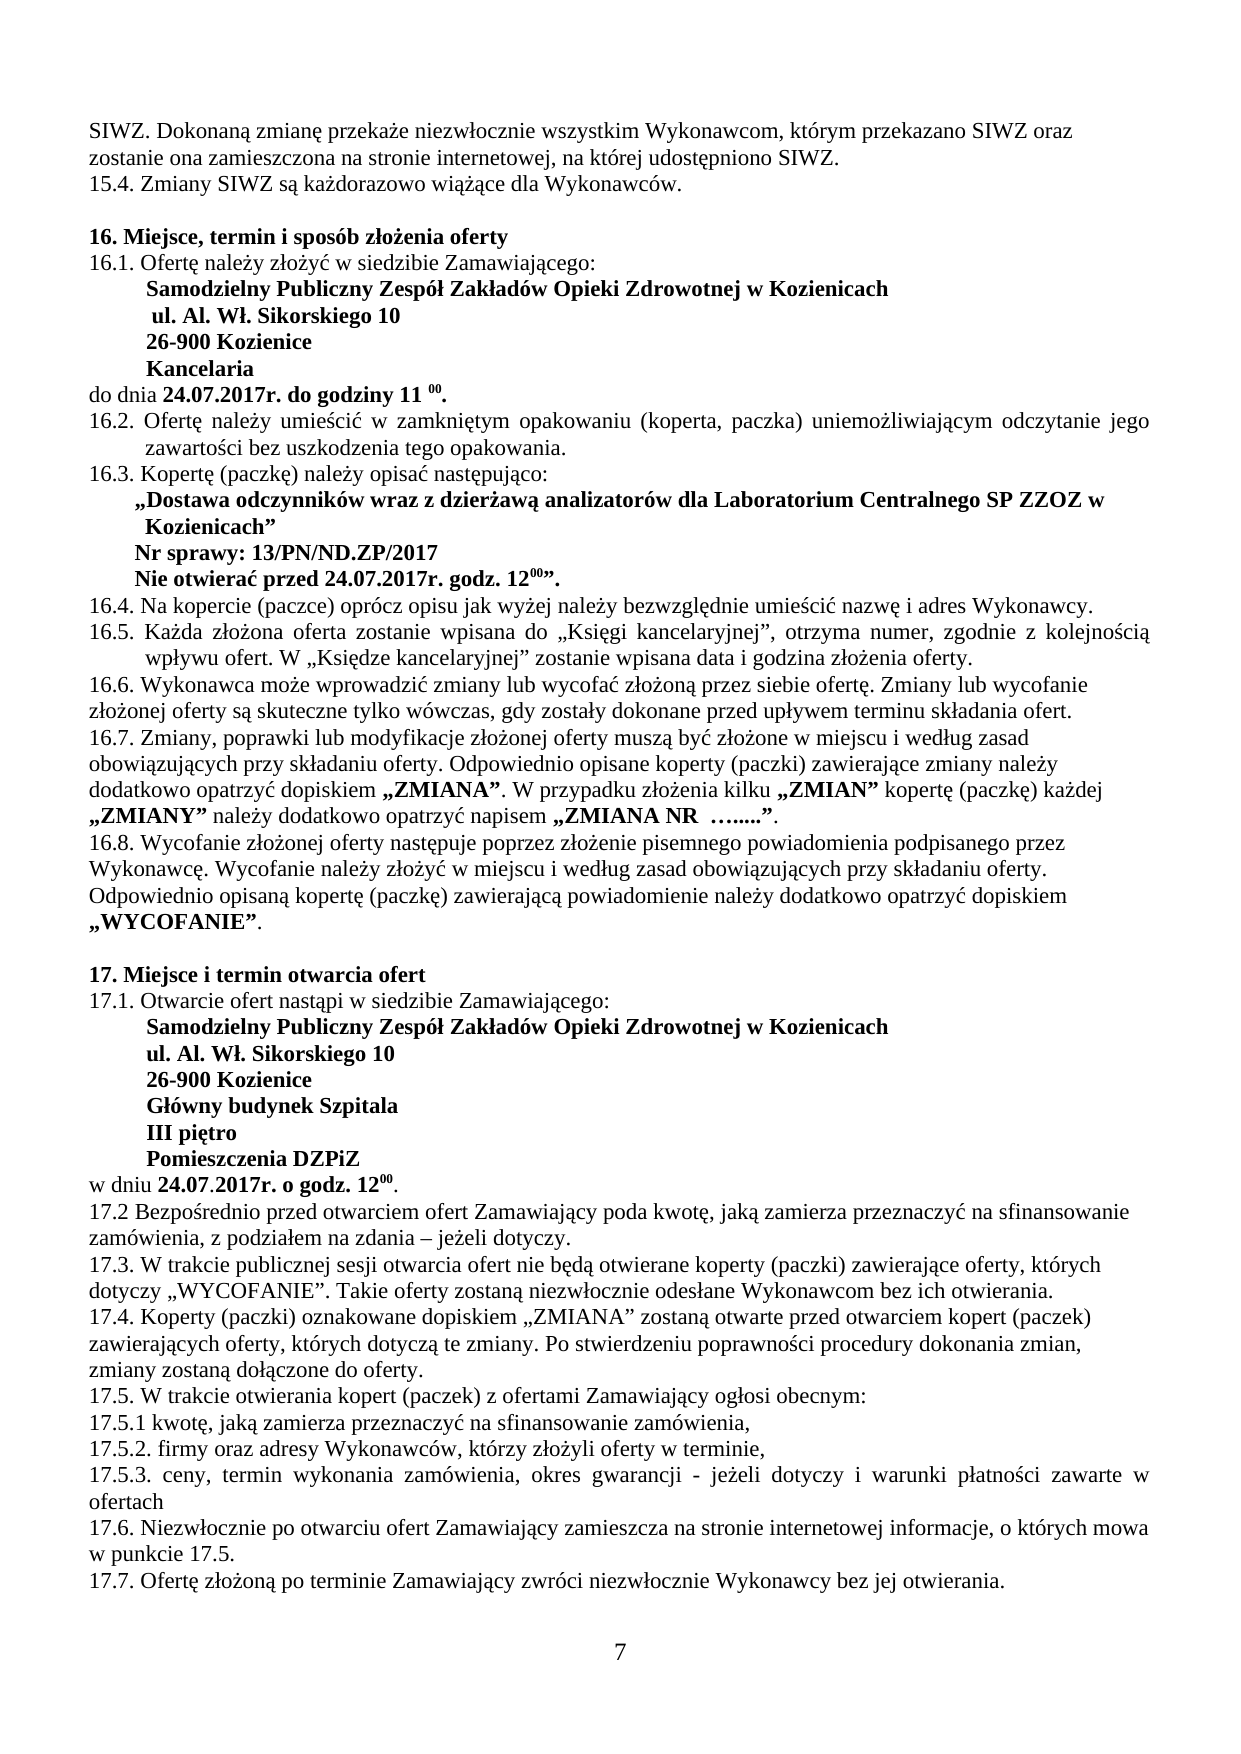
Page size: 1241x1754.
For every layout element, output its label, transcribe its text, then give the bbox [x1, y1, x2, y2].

text zamówienia, z podziałem na zdania – jeżeli dotyczy. [89, 1224, 1152, 1251]
text 16.2. Ofertę należy umieścić w zamkniętym opakowaniu (koperta, paczka) uniemożliwiającym odczytanie jego zawartości bez uszkodzenia tego opakowania. [89, 407, 1152, 460]
text III piętro [146, 1119, 1152, 1145]
text ul. Al. Wł. Sikorskiego 10 [89, 302, 1152, 328]
text 16.7. Zmiany, poprawki lub modyfikacje złożonej oferty muszą być złożone w miejscu i według zasad [89, 723, 1152, 750]
text 15.4. Zmiany SIWZ są każdorazowo wiążące dla Wykonawców. [89, 170, 1152, 196]
text Nie otwierać przed 24.07.2017r. godz. 1200”. [89, 565, 1152, 592]
text 16.8. Wycofanie złożonej oferty następuje poprzez złożenie pisemnego powiadomienia podpisanego przez [89, 829, 1152, 855]
text 17.7. Ofertę złożoną po terminie Zamawiający zwróci niezwłocznie Wykonawcy bez jej otwierania. [89, 1567, 1152, 1593]
text SIWZ. Dokonaną zmianę przekaże niezwłocznie wszystkim Wykonawcom, którym przekazano SIWZ oraz [89, 117, 1152, 144]
text 17.3. W trakcie publicznej sesji otwarcia ofert nie będą otwierane koperty (paczki) zawierające oferty, których [89, 1251, 1152, 1277]
text 16.3. Kopertę (paczkę) należy opisać następująco: [89, 460, 1152, 486]
text Nr sprawy: 13/PN/ND.ZP/2017 [89, 539, 1152, 565]
text 16.5. Każda złożona oferta zostanie wpisana do „Księgi kancelaryjnej”, otrzyma numer, zgodnie z kolejnością wpływu ofert. W „Księdze kancelaryjnej” zostanie wpisana data i godzina złożenia oferty. [89, 618, 1152, 671]
text „Dostawa odczynników wraz z dzierżawą analizatorów dla Laboratorium Centralnego SP ZZOZ w Kozienicach” [89, 486, 1152, 539]
text 16.4. Na kopercie (paczce) oprócz opisu jak wyżej należy bezwzględnie umieścić nazwę i adres Wykonawcy. [89, 592, 1152, 618]
text 17.5. W trakcie otwierania kopert (paczek) z ofertami Zamawiający ogłosi obecnym: [89, 1382, 1152, 1409]
text Kancelaria [89, 354, 1152, 381]
text zmiany zostaną dołączone do oferty. [89, 1356, 1152, 1382]
text ul. Al. Wł. Sikorskiego 10 [146, 1040, 1152, 1066]
text 17. Miejsce i termin otwarcia ofert [89, 961, 1152, 987]
text 26-900 Kozienice [89, 328, 1152, 354]
text 16.6. Wykonawca może wprowadzić zmiany lub wycofać złożoną przez siebie ofertę. Zmiany lub wycofanie [89, 671, 1152, 697]
text 17.5.2. firmy oraz adresy Wykonawców, którzy złożyli oferty w terminie, [89, 1435, 1152, 1461]
text 17.2 Bezpośrednio przed otwarciem ofert Zamawiający poda kwotę, jaką zamierza przeznaczyć na sfinansowanie [89, 1198, 1152, 1224]
text w punkcie 17.5. [89, 1541, 1152, 1567]
text Samodzielny Publiczny Zespół Zakładów Opieki Zdrowotnej w Kozienicach [146, 1013, 1152, 1040]
text 17.5.3. ceny, termin wykonania zamówienia, okres gwarancji - jeżeli dotyczy i warunki płatności zawarte w ofertach [89, 1461, 1152, 1514]
text Pomieszczenia DZPiZ [146, 1145, 1152, 1172]
text Główny budynek Szpitala [146, 1092, 1152, 1119]
text obowiązujących przy składaniu oferty. Odpowiednio opisane koperty (paczki) zawierające zmiany należy [89, 750, 1152, 776]
text 16.1. Ofertę należy złożyć w siedzibie Zamawiającego: [89, 249, 1152, 276]
text 17.4. Koperty (paczki) oznakowane dopiskiem „ZMIANA” zostaną otwarte przed otwarciem kopert (paczek) [89, 1303, 1152, 1330]
text zawierających oferty, których dotyczą te zmiany. Po stwierdzeniu poprawności procedury dokonania zmian, [89, 1330, 1152, 1356]
text dotyczy „WYCOFANIE”. Takie oferty zostaną niezwłocznie odesłane Wykonawcom bez ich otwierania. [89, 1277, 1152, 1303]
text w dniu 24.07.2017r. o godz. 1200. [89, 1172, 1152, 1198]
text złożonej oferty są skuteczne tylko wówczas, gdy zostały dokonane przed upływem terminu składania ofert. [89, 697, 1152, 723]
text 17.6. Niezwłocznie po otwarciu ofert Zamawiający zamieszcza na stronie internetowej informacje, o których mowa [89, 1514, 1152, 1541]
text 26-900 Kozienice [146, 1066, 1152, 1092]
text Samodzielny Publiczny Zespół Zakładów Opieki Zdrowotnej w Kozienicach [89, 276, 1152, 302]
text 17.1. Otwarcie ofert nastąpi w siedzibie Zamawiającego: [89, 987, 1152, 1013]
text zostanie ona zamieszczona na stronie internetowej, na której udostępniono SIWZ. [89, 144, 1152, 170]
text „WYCOFANIE”. [89, 908, 1152, 934]
text Odpowiednio opisaną kopertę (paczkę) zawierającą powiadomienie należy dodatkowo opatrzyć dopiskiem [89, 882, 1152, 908]
text do dnia 24.07.2017r. do godziny 11 00. [89, 381, 1152, 407]
text „ZMIANY” należy dodatkowo opatrzyć napisem „ZMIANA NR ….....”. [89, 803, 1152, 829]
text Wykonawcę. Wycofanie należy złożyć w miejscu i według zasad obowiązujących przy składaniu oferty. [89, 855, 1152, 882]
text 16. Miejsce, termin i sposób złożenia oferty [89, 223, 1152, 249]
text 17.5.1 kwotę, jaką zamierza przeznaczyć na sfinansowanie zamówienia, [89, 1409, 1152, 1435]
text dodatkowo opatrzyć dopiskiem „ZMIANA”. W przypadku złożenia kilku „ZMIAN” kopertę (paczkę) każdej [89, 776, 1152, 803]
